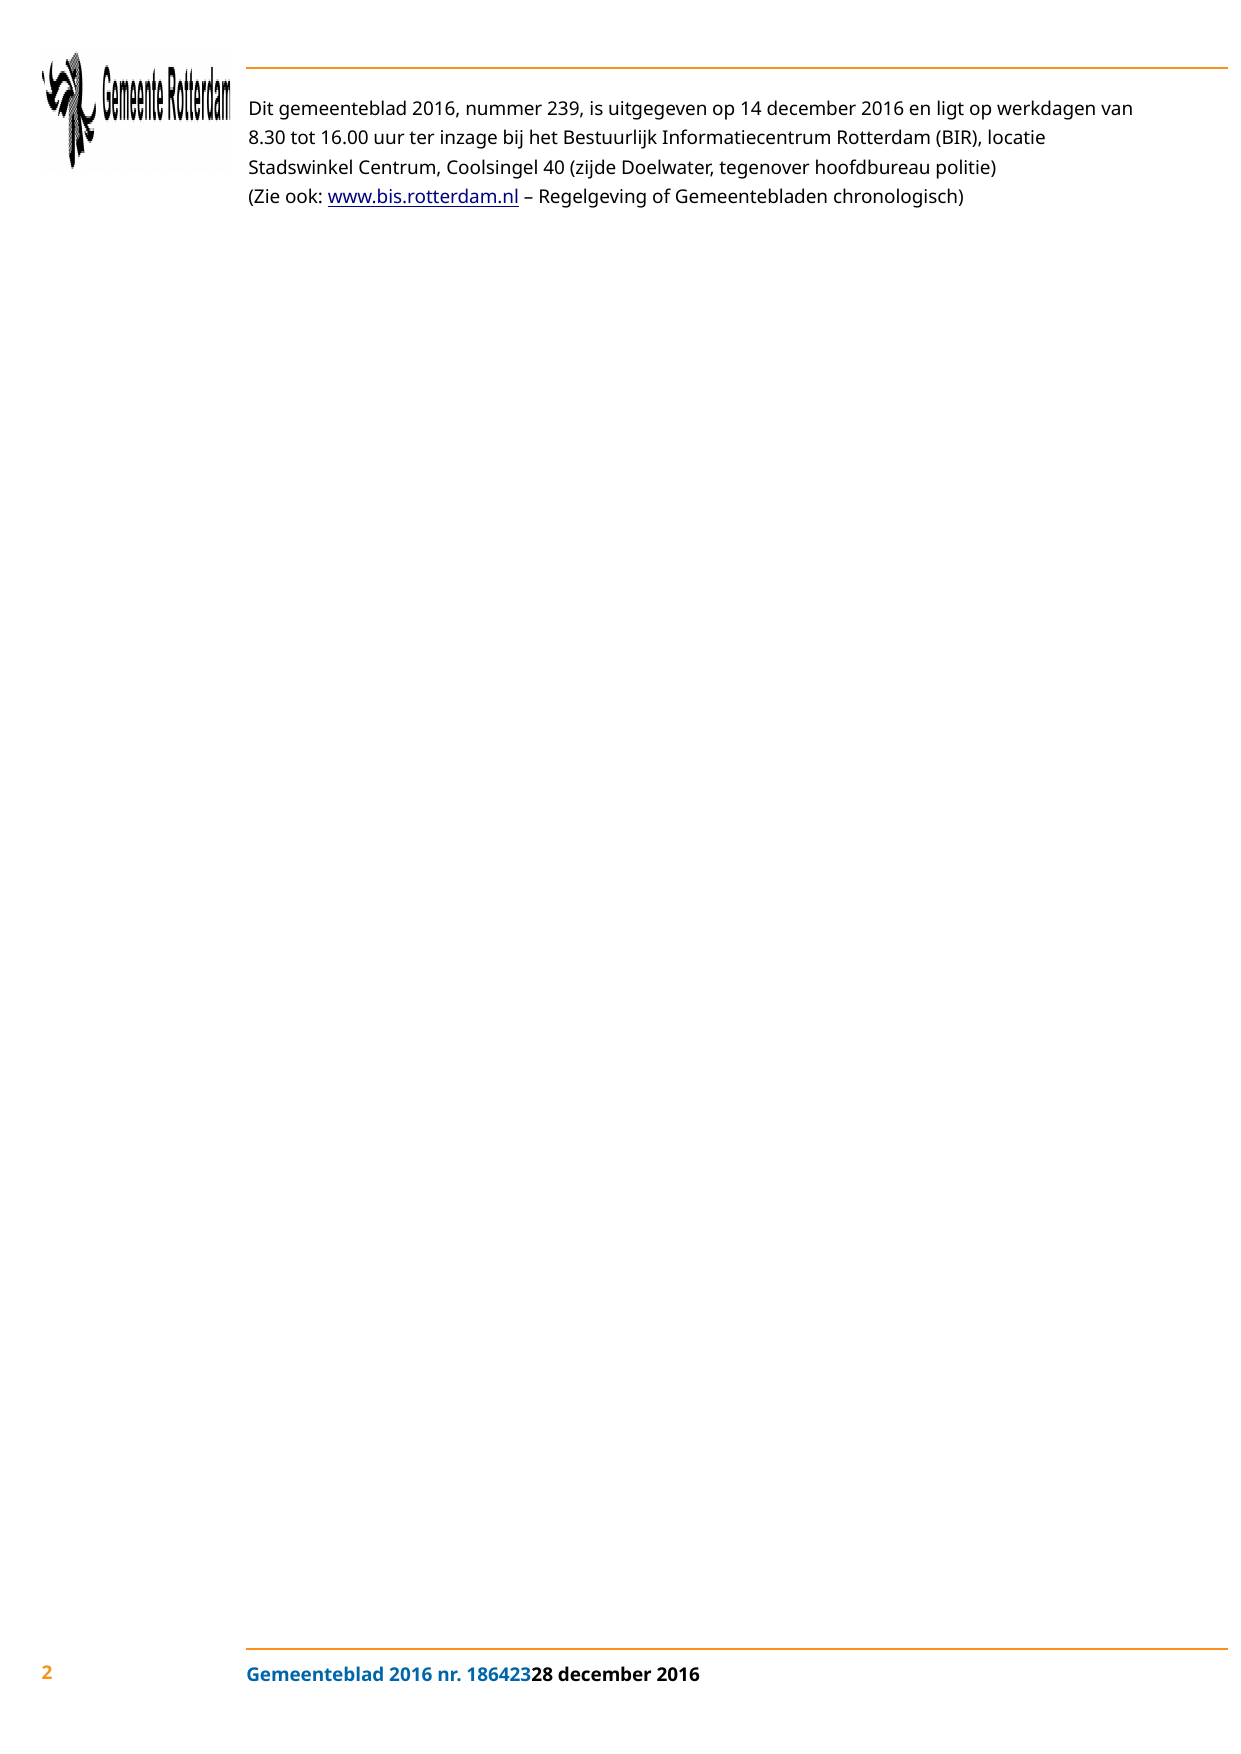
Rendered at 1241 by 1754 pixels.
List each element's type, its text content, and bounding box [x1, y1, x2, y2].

text Dit gemeenteblad 2016, nummer 239, is uitgegeven op 14 december 2016 en ligt op werkdagen van 8.30 tot 16.00 uur ter inzage bij het Bestuurlijk Informatiecentrum Rotterdam (BIR), locatie Stadswinkel Centrum, Coolsingel 40 (zijde Doelwater, tegenover hoofdbureau politie) [248, 95, 1152, 180]
picture [41, 47, 231, 172]
text (Zie ook: www.bis.rotterdam.nl – Regelgeving of Gemeentebladen chronologisch) [248, 184, 1152, 209]
